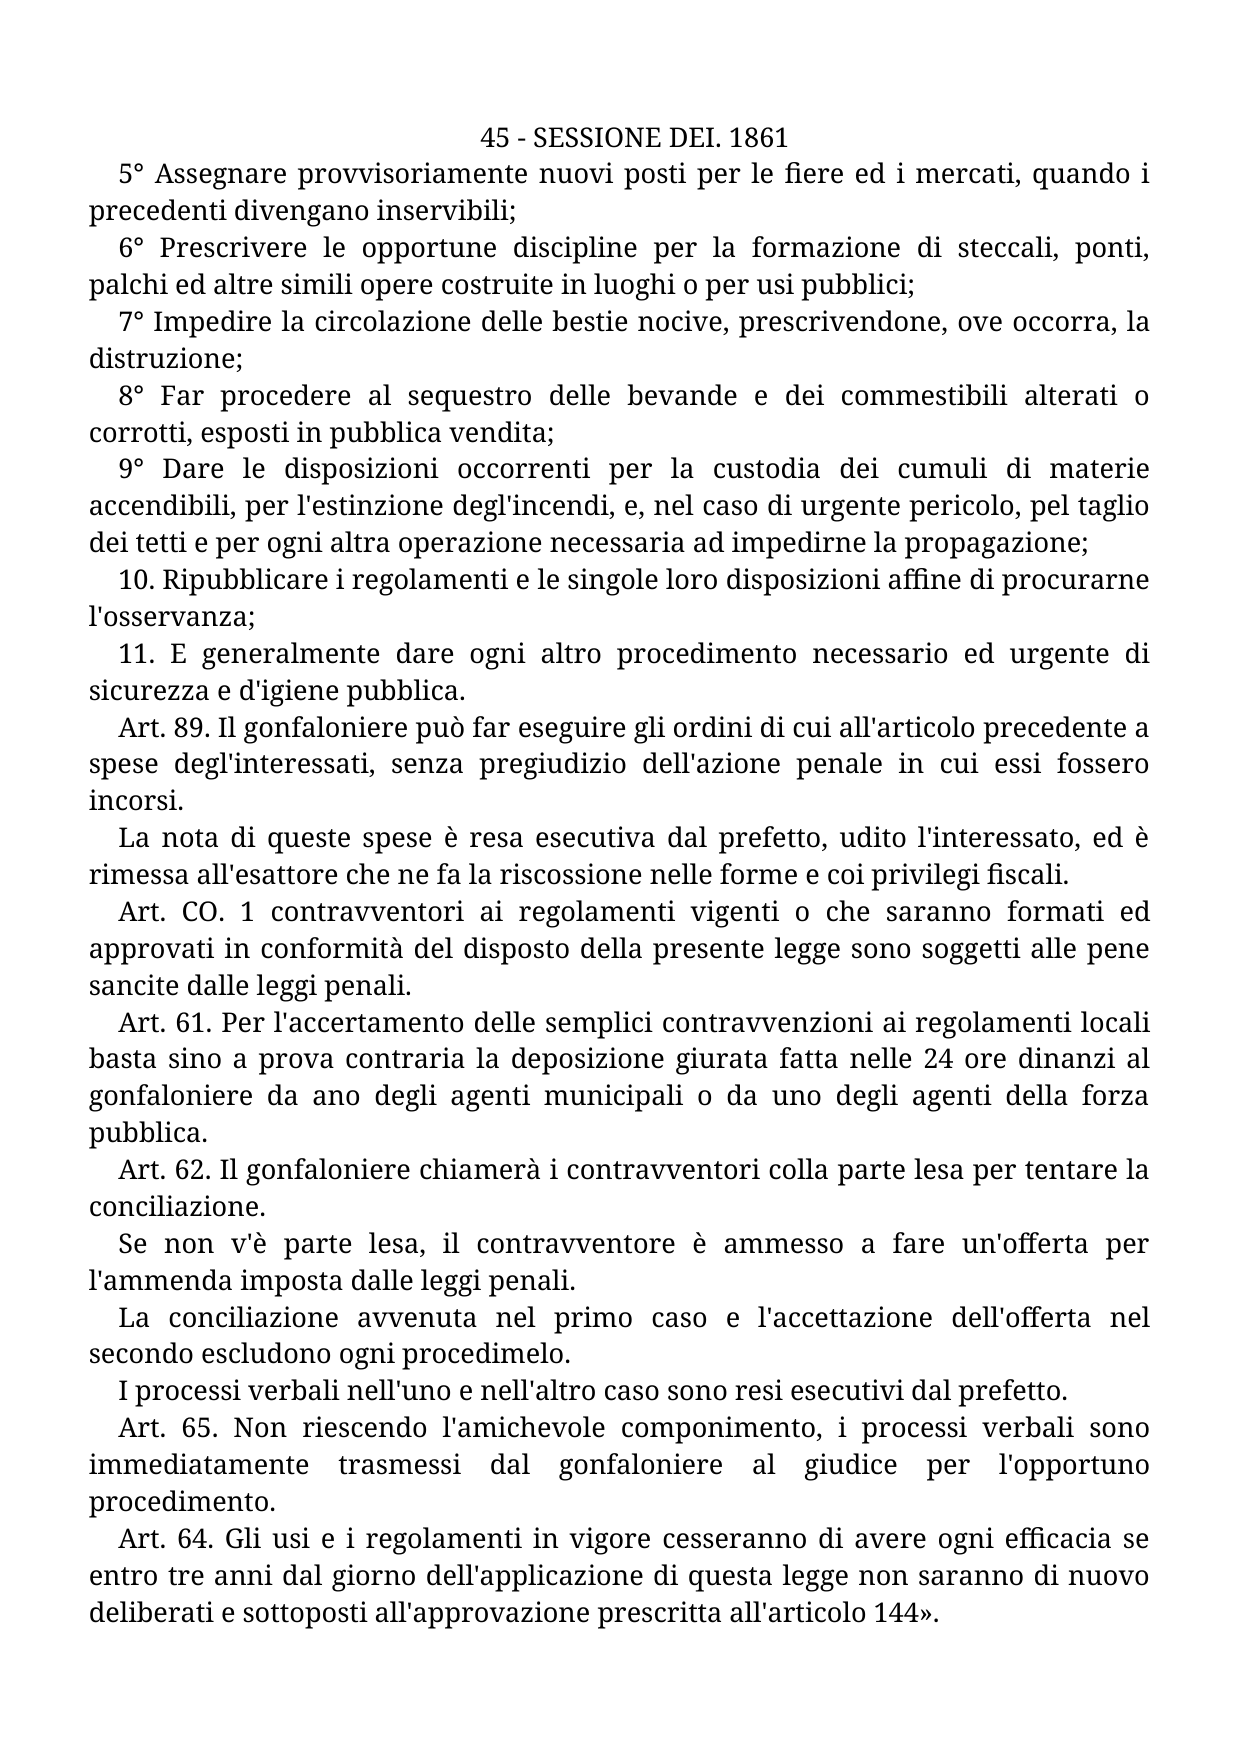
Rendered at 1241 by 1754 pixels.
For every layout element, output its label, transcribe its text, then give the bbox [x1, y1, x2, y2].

text Art. 62. Il gonfaloniere chiamerà i contravventori colla parte lesa per tentare la conciliazione. [88, 1151, 1152, 1224]
text 10. Ripubblicare i regolamenti e le singole loro disposizioni affine di procurarne l'osservanza; [88, 561, 1152, 634]
text La conciliazione avvenuta nel primo caso e l'accettazione dell'offerta nel secondo escludono ogni procedimelo. [88, 1298, 1152, 1372]
text Art. CO. 1 contravventori ai regolamenti vigenti o che saranno formati ed approvati in conformità del disposto della presente legge sono soggetti alle pene sancite dalle leggi penali. [88, 892, 1152, 1003]
text 11. E generalmente dare ogni altro procedimento necessario ed urgente di sicurezza e d'igiene pubblica. [88, 634, 1152, 708]
text 5° Assegnare provvisoriamente nuovi posti per le fiere ed i mercati, quando i precedenti divengano inservibili; [88, 155, 1152, 229]
text Art. 65. Non riescendo l'amichevole componimento, i processi verbali sono immediatamente trasmessi dal gonfaloniere al giudice per l'opportuno procedimento. [88, 1409, 1152, 1519]
text 7° Impedire la circolazione delle bestie nocive, prescrivendone, ove occorra, la distruzione; [88, 302, 1152, 376]
text 45 - SESSIONE DEI. 1861 [88, 118, 1152, 155]
text 6° Prescrivere le opportune discipline per la formazione di steccali, ponti, palchi ed altre simili opere costruite in luoghi o per usi pubblici; [88, 229, 1152, 302]
text La nota di queste spese è resa esecutiva dal prefetto, udito l'interessato, ed è rimessa all'esattore che ne fa la riscossione nelle forme e coi privilegi fiscali. [88, 819, 1152, 892]
text Art. 61. Per l'accertamento delle semplici contravvenzioni ai regolamenti locali basta sino a prova contraria la deposizione giurata fatta nelle 24 ore dinanzi al gonfaloniere da ano degli agenti municipali o da uno degli agenti della forza pubblica. [88, 1003, 1152, 1151]
text Art. 89. Il gonfaloniere può far eseguire gli ordini di cui all'articolo precedente a spese degl'interessati, senza pregiudizio dell'azione penale in cui essi fossero incorsi. [88, 708, 1152, 819]
text Art. 64. Gli usi e i regolamenti in vigore cesseranno di avere ogni efficacia se entro tre anni dal giorno dell'applicazione di questa legge non saranno di nuovo deliberati e sottoposti all'approvazione prescritta all'articolo 144». [88, 1519, 1152, 1630]
text 8° Far procedere al sequestro delle bevande e dei commestibili alterati o corrotti, esposti in pubblica vendita; [88, 376, 1152, 450]
text 9° Dare le disposizioni occorrenti per la custodia dei cumuli di materie accendibili, per l'estinzione degl'incendi, e, nel caso di urgente pericolo, pel taglio dei tetti e per ogni altra operazione necessaria ad impedirne la propagazione; [88, 450, 1152, 561]
text Se non v'è parte lesa, il contravventore è ammesso a fare un'offerta per l'ammenda imposta dalle leggi penali. [88, 1224, 1152, 1298]
text I processi verbali nell'uno e nell'altro caso sono resi esecutivi dal prefetto. [88, 1372, 1152, 1409]
